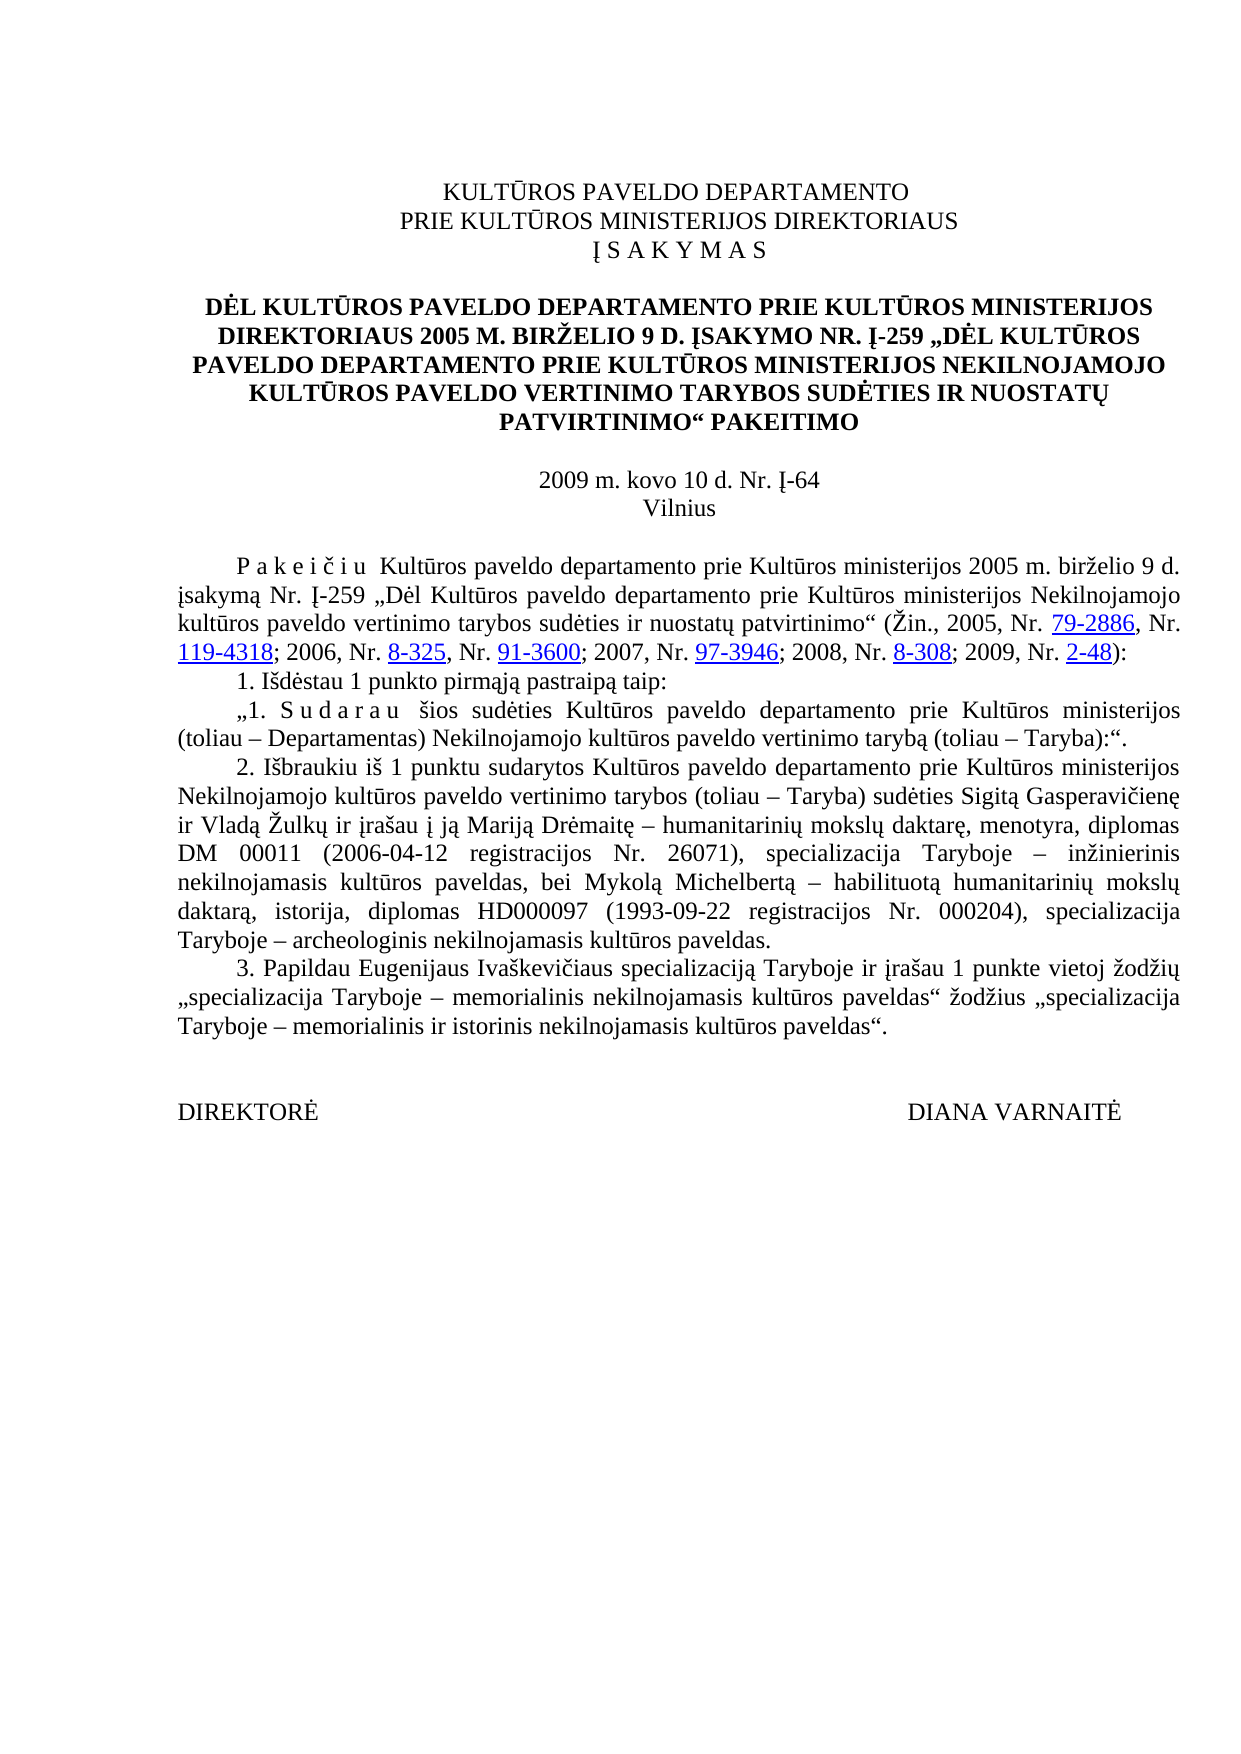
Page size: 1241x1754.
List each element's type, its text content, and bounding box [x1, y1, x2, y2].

text 2. Išbraukiu iš 1 punktu sudarytos Kultūros paveldo departamento prie Kultūros ministerijos Nekilnojamojo kultūros paveldo vertinimo tarybos (toliau – Taryba) sudėties Sigitą Gasperavičienę ir Vladą Žulkų ir įrašau į ją Mariją Drėmaitę – humanitarinių mokslų daktarę, menotyra, diplomas DM 00011 (2006-04-12 registracijos Nr. 26071), specializacija Taryboje – inžinierinis nekilnojamasis kultūros paveldas, bei Mykolą Michelbertą – habilituotą humanitarinių mokslų daktarą, istorija, diplomas HD000097 (1993-09-22 registracijos Nr. 000204), specializacija Taryboje – archeologinis nekilnojamasis kultūros paveldas. [177, 752, 1181, 953]
text DIREKTORĖ DIANA VARNAITĖ [177, 1097, 1181, 1126]
text DĖL KULTŪROS PAVELDO DEPARTAMENTO PRIE KULTŪROS MINISTERIJOS DIREKTORIAUS 2005 M. BIRŽELIO 9 D. ĮSAKYMO NR. Į-259 „DĖL KULTŪROS PAVELDO DEPARTAMENTO PRIE KULTŪROS MINISTERIJOS NEKILNOJAMOJO KULTŪROS PAVELDO VERTINIMO TARYBOS SUDĖTIES IR NUOSTATŲ PATVIRTINIMO“ PAKEITIMO [177, 292, 1181, 436]
text „1. Sudarau šios sudėties Kultūros paveldo departamento prie Kultūros ministerijos (toliau – Departamentas) Nekilnojamojo kultūros paveldo vertinimo tarybą (toliau – Taryba):“. [177, 695, 1181, 752]
text 3. Papildau Eugenijaus Ivaškevičiaus specializaciją Taryboje ir įrašau 1 punkte vietoj žodžių „specializacija Taryboje – memorialinis nekilnojamasis kultūros paveldas“ žodžius „specializacija Taryboje – memorialinis ir istorinis nekilnojamasis kultūros paveldas“. [177, 953, 1181, 1040]
text KULTŪROS PAVELDO DEPARTAMENTO [177, 177, 1181, 206]
text Vilnius [177, 493, 1181, 522]
text 2009 m. kovo 10 d. Nr. Į-64 [177, 465, 1181, 493]
text PRIE KULTŪROS MINISTERIJOS DIREKTORIAUS [177, 206, 1181, 235]
text Pakeičiu Kultūros paveldo departamento prie Kultūros ministerijos 2005 m. birželio 9 d. įsakymą Nr. Į-259 „Dėl Kultūros paveldo departamento prie Kultūros ministerijos Nekilnojamojo kultūros paveldo vertinimo tarybos sudėties ir nuostatų patvirtinimo“ (Žin., 2005, Nr. 79-2886, Nr. 119-4318; 2006, Nr. 8-325, Nr. 91-3600; 2007, Nr. 97-3946; 2008, Nr. 8-308; 2009, Nr. 2-48): [177, 551, 1181, 666]
text ĮSAKYMAS [177, 235, 1181, 263]
text 1. Išdėstau 1 punkto pirmąją pastraipą taip: [177, 666, 1181, 695]
